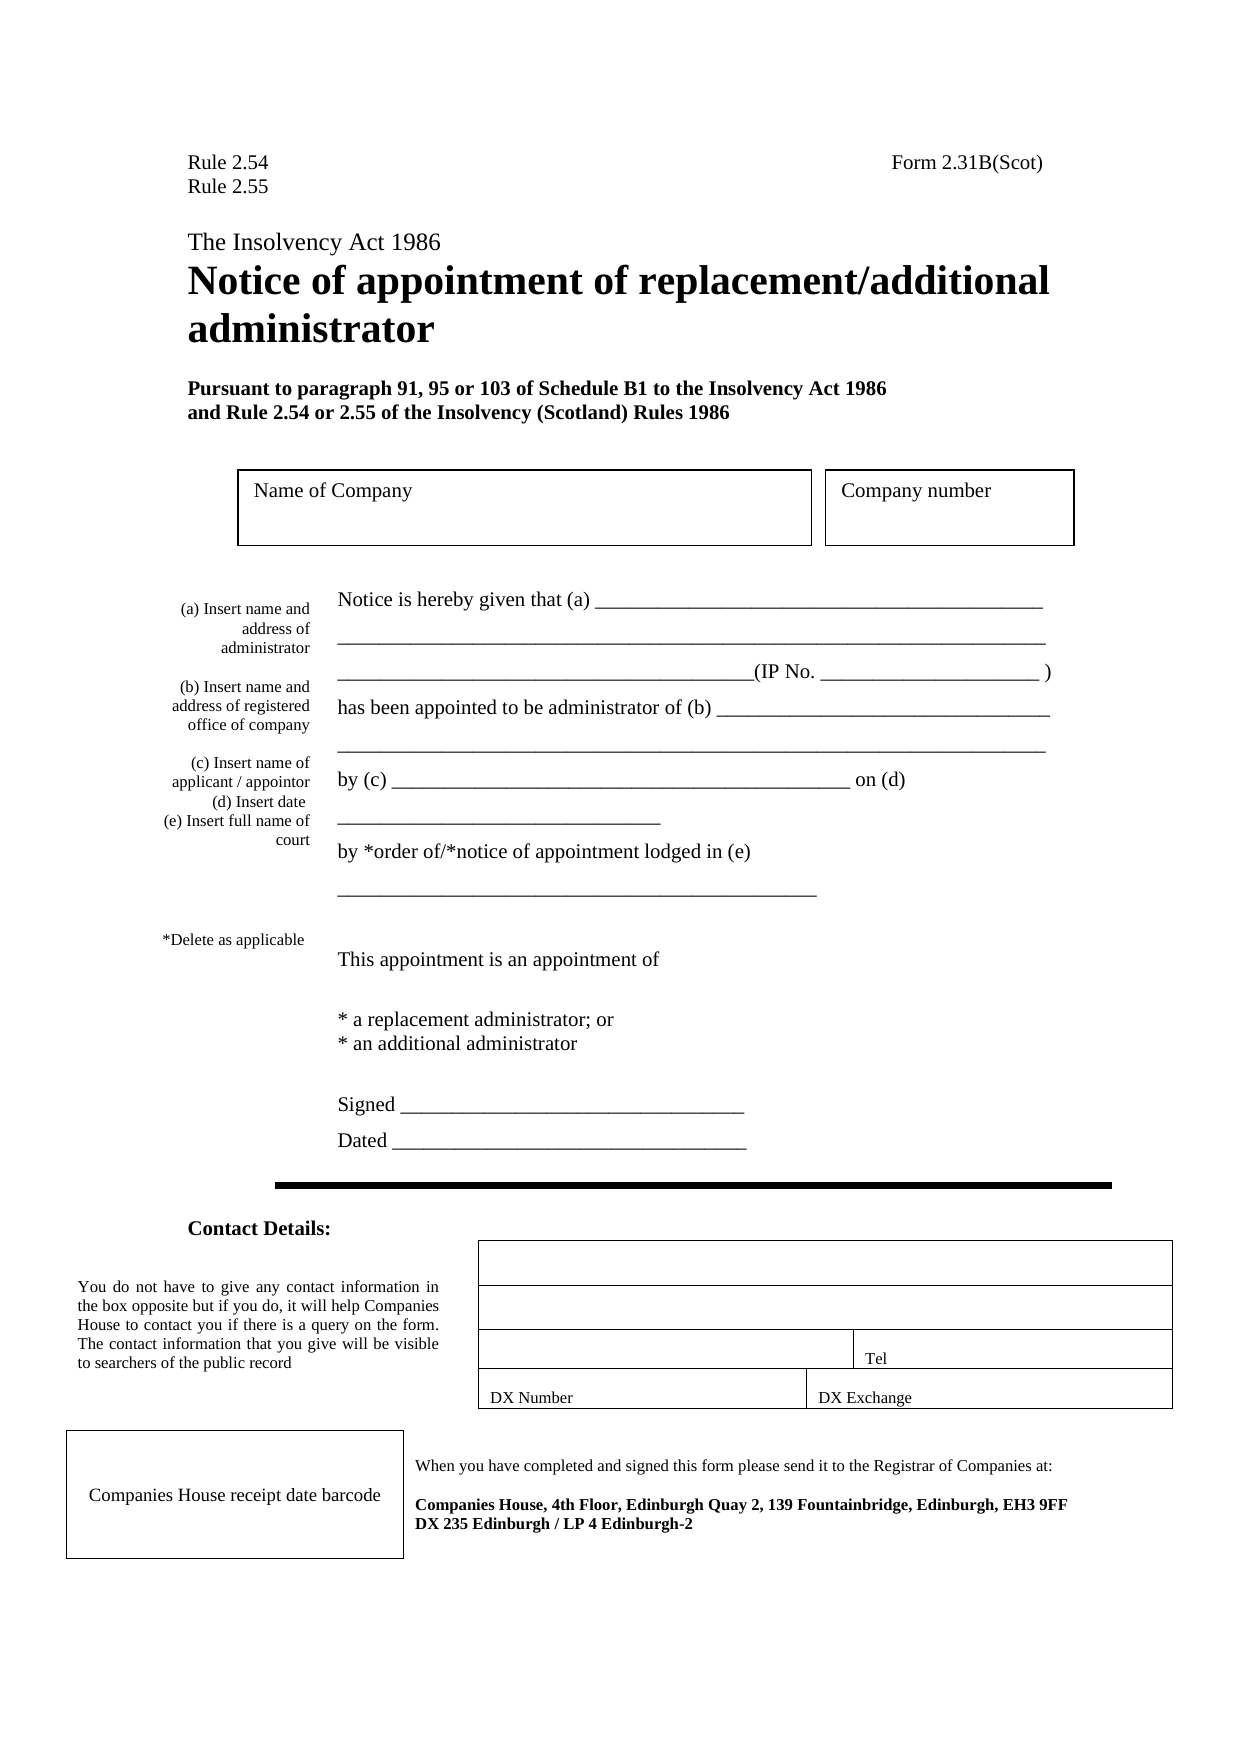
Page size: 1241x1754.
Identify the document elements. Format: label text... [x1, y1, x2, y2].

subtitle Rule 2.54 Form 2.31B(Scot) [187, 150, 1053, 174]
text ____________________________________________________________________ [337, 731, 1053, 755]
text (c) Insert name of applicant / appointor [149, 753, 310, 791]
table_header [451, 1240, 478, 1407]
text The Insolvency Act 1986 [187, 227, 1053, 256]
text (b) Insert name and address of registered office of company [149, 676, 310, 734]
table_cell [479, 1286, 1172, 1329]
table_cell DX Exchange [807, 1369, 1172, 1407]
text Notice is hereby given that (a) ___________________________________________ [337, 587, 1053, 611]
text Company number [841, 478, 1058, 502]
subtitle Pursuant to paragraph 91, 95 or 103 of Schedule B1 to the Insolvency Act 1986 [187, 376, 1053, 399]
text ________________________________________(IP No. _____________________ ) [337, 659, 1053, 683]
text has been appointed to be administrator of (b) ________________________________ [337, 695, 1053, 719]
table_cell [66, 1408, 1172, 1430]
text This appointment is an appointment of [337, 947, 1053, 971]
text ____________________________________________________________________ [337, 623, 1053, 647]
subtitle Rule 2.55 [187, 174, 1053, 198]
text * an additional administrator [337, 1031, 1053, 1055]
text Contact Details: [187, 1216, 1053, 1240]
text * a replacement administrator; or [337, 1007, 1053, 1031]
table_cell DX Number [479, 1369, 806, 1407]
table_cell Companies House receipt date barcode [67, 1431, 403, 1557]
text *Delete as applicable [149, 926, 310, 950]
text [134, 587, 325, 1128]
table_header [479, 1241, 1172, 1284]
table_cell Tel [854, 1330, 1172, 1368]
text Dated __________________________________ [337, 1127, 1079, 1152]
table_cell [479, 1330, 853, 1368]
text (d) Insert date [149, 791, 310, 811]
table_header You do not have to give any contact information in the box opposite but if you do, it will help Companies House to contact you if there is a query on the form. The contact information that you give will be visible to searchers of the public record [66, 1240, 451, 1407]
subtitle Notice of appointment of replacement/additional administrator [187, 256, 1053, 351]
text and Rule 2.54 or 2.55 of the Insolvency (Scotland) Rules 1986 [187, 399, 1053, 424]
text by *order of/*notice of appointment lodged in (e) ______________________________________________ [337, 839, 1053, 899]
table_cell When you have completed and signed this form please send it to the Registrar of Companies at: Companies House, 4th Floor, Edinburgh Quay 2, 139 Fountainbridge, Edinburgh, EH3 9FF DX 235 Edinburgh / LP 4 Edinburgh-2 [404, 1430, 1172, 1557]
text Name of Company [254, 478, 796, 502]
text (e) Insert full name of court [149, 811, 310, 849]
text Signed _________________________________ [337, 1091, 1053, 1116]
text (a) Insert name and address of administrator [149, 595, 310, 657]
text by (c) ____________________________________________ on (d) _______________________________ [337, 767, 1053, 827]
